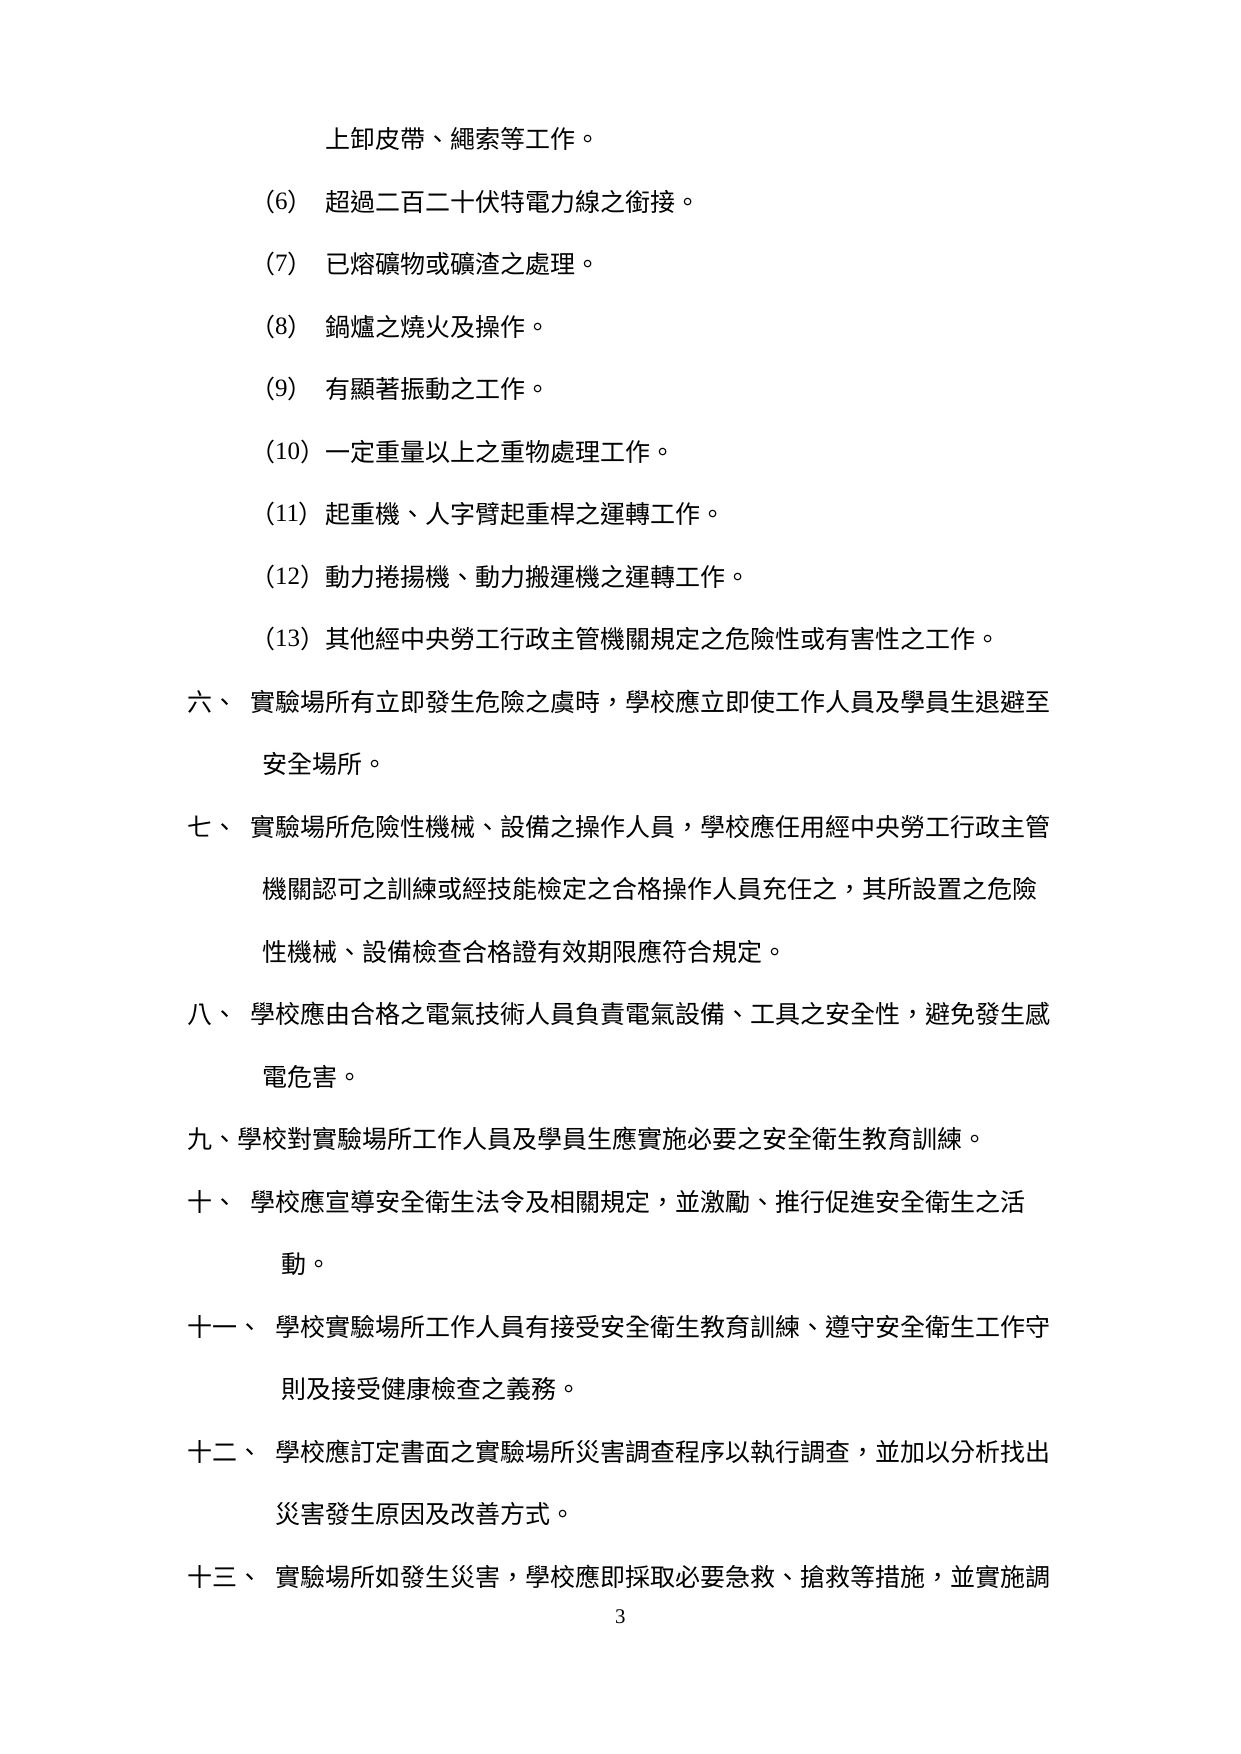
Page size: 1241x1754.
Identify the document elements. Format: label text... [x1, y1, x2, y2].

text 九、學校對實驗場所工作人員及學員生應實施必要之安全衛生教育訓練。 [187, 1096, 1053, 1159]
list 起重機、人字臂起重桿之運轉工作。 [250, 471, 1053, 534]
text 七、 實驗場所危險性機械、設備之操作人員，學校應任用經中央勞工行政主管機關認可之訓練或經技能檢定之合格操作人員充任之，其所設置之危險性機械、設備檢查合格證有效期限應符合規定。 [187, 784, 1053, 971]
text 十三、 實驗場所如發生災害，學校應即採取必要急救、搶救等措施，並實施調 [187, 1534, 1056, 1596]
list 一定重量以上之重物處理工作。 [250, 409, 1053, 471]
text 十二、 學校應訂定書面之實驗場所災害調查程序以執行調查，並加以分析找出災害發生原因及改善方式。 [187, 1409, 1053, 1534]
list 超過二百二十伏特電力線之銜接。 [250, 159, 1053, 221]
list 其他經中央勞工行政主管機關規定之危險性或有害性之工作。 [250, 596, 1053, 659]
text 八、 學校應由合格之電氣技術人員負責電氣設備、工具之安全性，避免發生感電危害。 [187, 971, 1053, 1096]
list 有顯著振動之工作。 [250, 346, 1053, 409]
text 十、 學校應宣導安全衛生法令及相關規定，並激勵、推行促進安全衛生之活動。 [187, 1159, 1041, 1284]
text 六、 實驗場所有立即發生危險之虞時，學校應立即使工作人員及學員生退避至安全場所。 [187, 659, 1053, 784]
list 上卸皮帶、繩索等工作。 [250, 96, 1053, 159]
list 鍋爐之燒火及操作。 [250, 284, 1053, 346]
list 動力捲揚機、動力搬運機之運轉工作。 [250, 534, 1053, 596]
list 已熔礦物或礦渣之處理。 [250, 221, 1053, 284]
text 十一、 學校實驗場所工作人員有接受安全衛生教育訓練、遵守安全衛生工作守則及接受健康檢查之義務。 [187, 1284, 1053, 1409]
